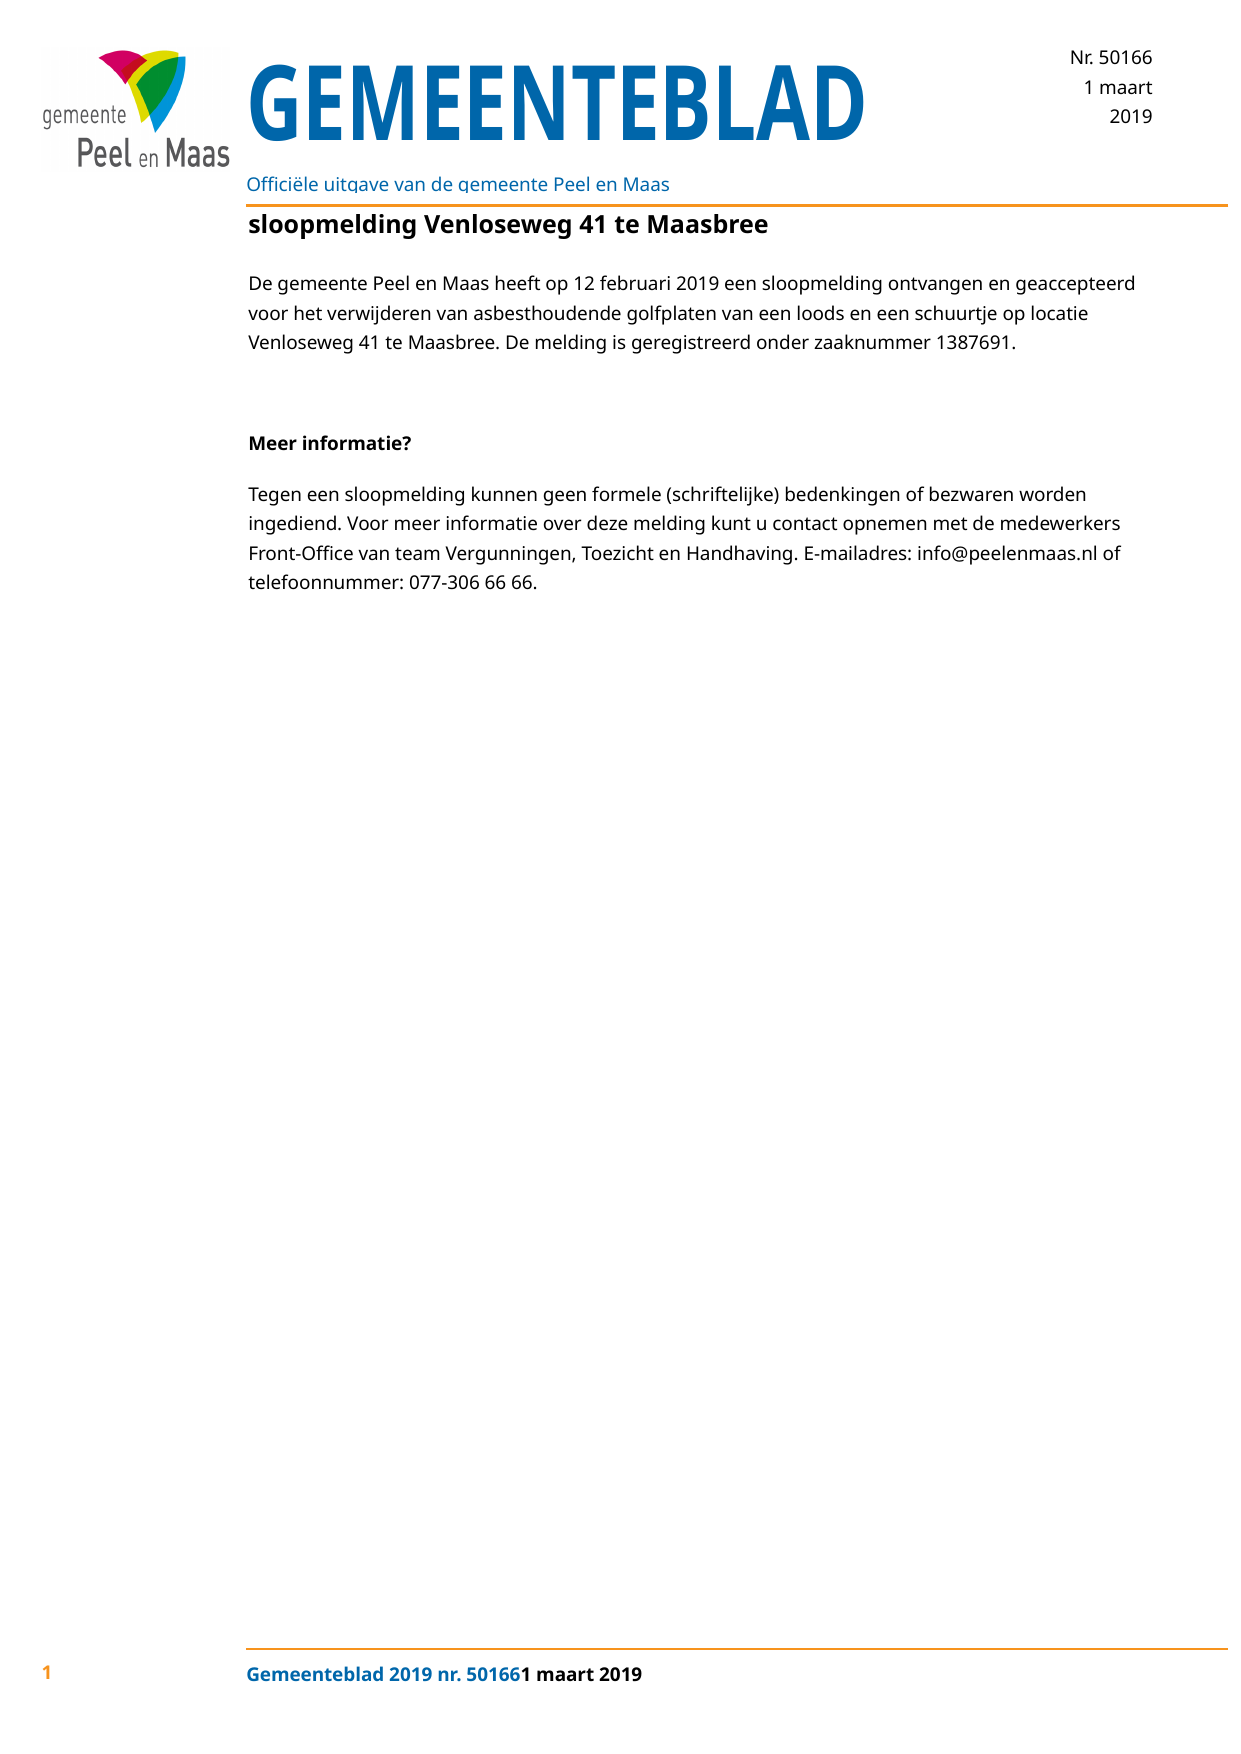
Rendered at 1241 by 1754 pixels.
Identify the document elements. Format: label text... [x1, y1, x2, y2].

picture [41, 47, 231, 172]
text sloopmelding Venloseweg 41 te Maasbree [248, 207, 1152, 241]
text De gemeente Peel en Maas heeft op 12 februari 2019 een sloopmelding ontvangen en geaccepteerd voor het verwijderen van asbesthoudende golfplaten van een loods en een schuurtje op locatie Venloseweg 41 te Maasbree. De melding is geregistreerd onder zaaknummer 1387691. [248, 270, 1152, 355]
text Tegen een sloopmelding kunnen geen formele (schriftelijke) bedenkingen of bezwaren worden ingediend. Voor meer informatie over deze melding kunt u contact opnemen met de medewerkers Front-Office van team Vergunningen, Toezicht en Handhaving. E-mailadres: info@peelenmaas.nl of telefoonnummer: 077-306 66 66. [248, 481, 1152, 595]
text Meer informatie? [248, 430, 1152, 456]
